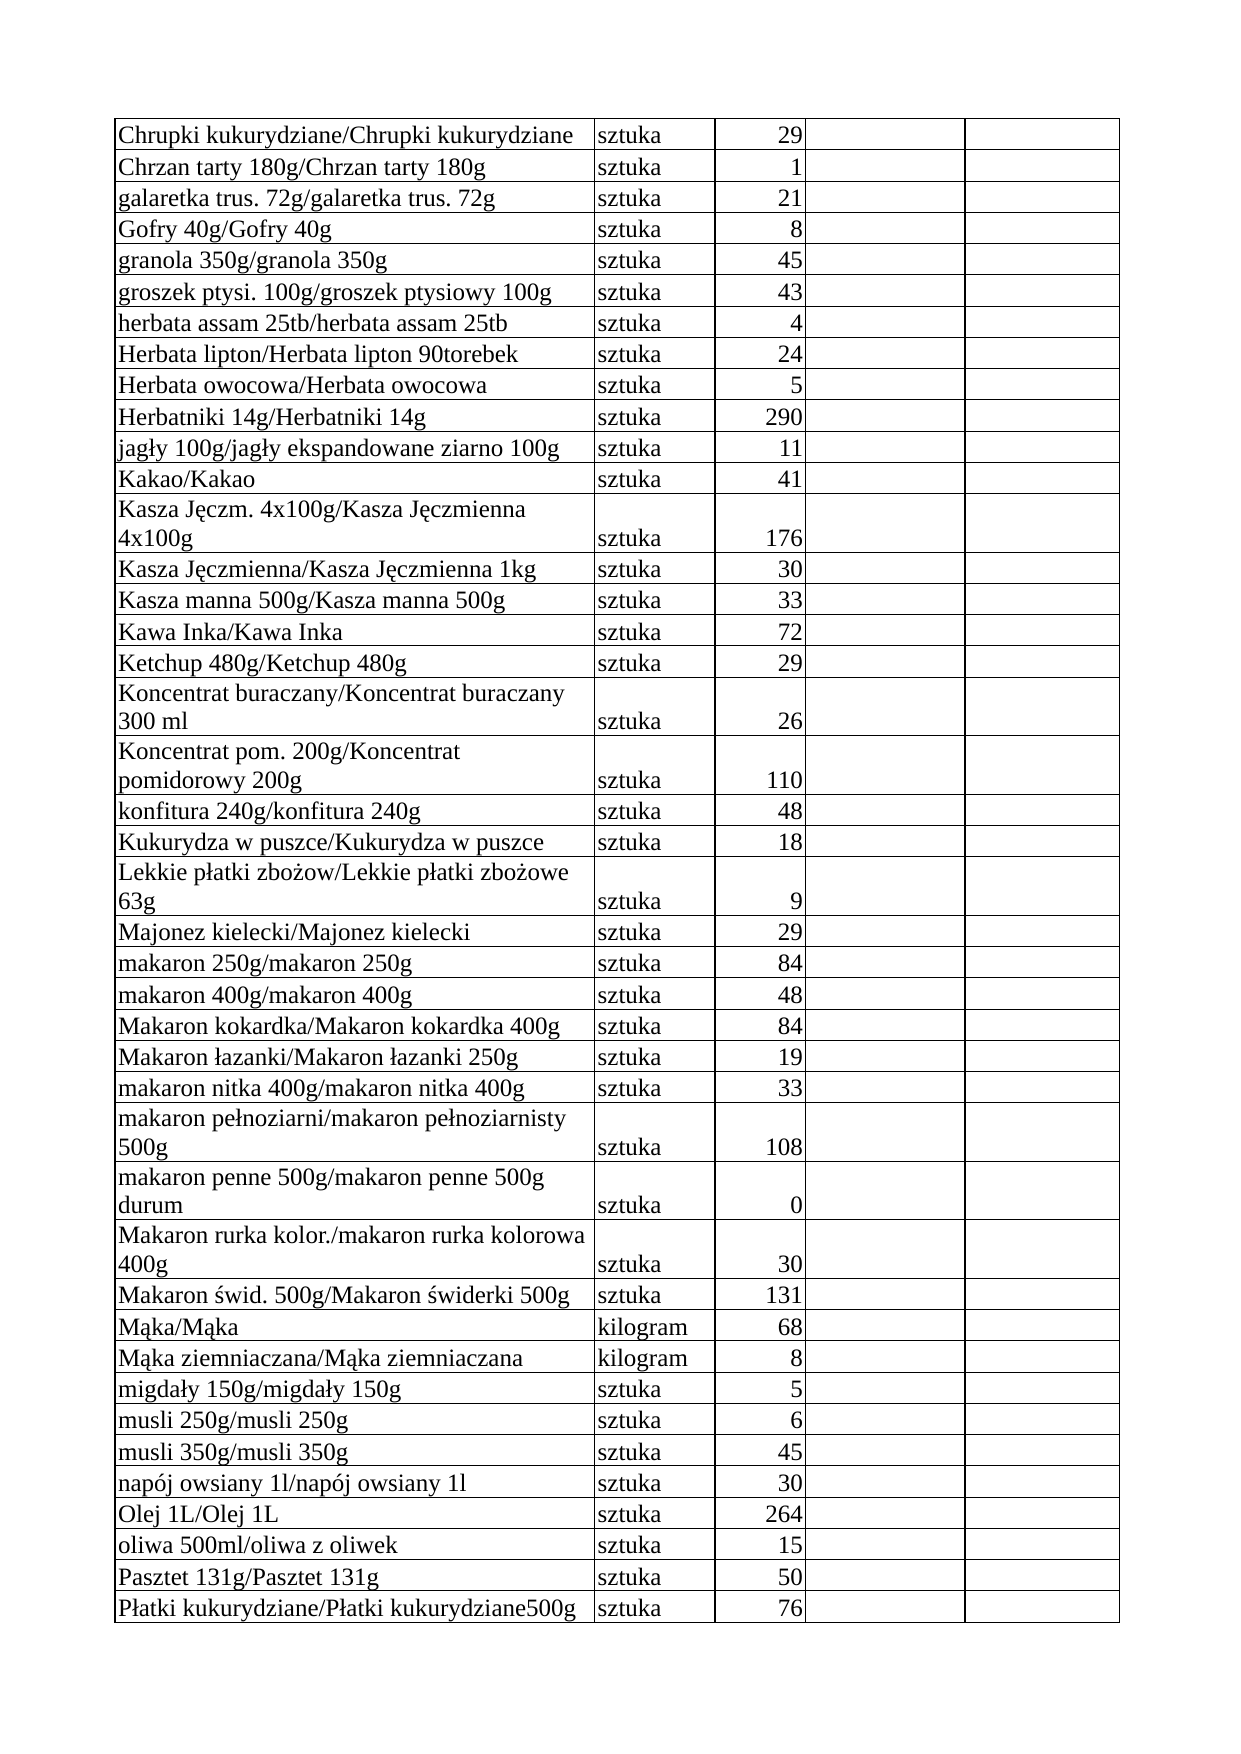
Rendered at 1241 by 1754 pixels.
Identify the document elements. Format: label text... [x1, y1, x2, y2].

table_cell sztuka [595, 584, 714, 614]
table_cell [966, 119, 1119, 149]
table_cell sztuka [595, 857, 714, 915]
table_cell [806, 1560, 964, 1590]
table_cell sztuka [595, 119, 714, 149]
table_cell [966, 857, 1119, 915]
table_cell sztuka [595, 795, 714, 825]
table_cell [806, 1498, 964, 1528]
table_cell 43 [716, 275, 805, 306]
table_cell [806, 150, 964, 181]
table_cell [966, 1435, 1119, 1465]
table_cell [806, 244, 964, 274]
table_cell [966, 1498, 1119, 1528]
table_cell sztuka [595, 1560, 714, 1590]
table_cell Mąka ziemniaczana/Mąka ziemniaczana [116, 1341, 594, 1372]
table_cell Pasztet 131g/Pasztet 131g [116, 1560, 594, 1590]
table_cell [966, 646, 1119, 677]
table_cell [806, 1529, 964, 1559]
table_cell 30 [716, 553, 805, 583]
table_cell sztuka [595, 646, 714, 677]
table_cell [966, 1041, 1119, 1071]
table_cell sztuka [595, 1498, 714, 1528]
table_cell [806, 275, 964, 306]
table_cell 84 [716, 947, 805, 977]
table_cell 45 [716, 1435, 805, 1465]
table_cell sztuka [595, 338, 714, 368]
table_cell 30 [716, 1220, 805, 1278]
table_cell [966, 795, 1119, 825]
table_cell [806, 463, 964, 493]
table_cell [966, 1010, 1119, 1040]
table_cell sztuka [595, 826, 714, 856]
table_cell [966, 553, 1119, 583]
table_cell 4 [716, 307, 805, 337]
table_cell Chrupki kukurydziane/Chrupki kukurydziane [116, 119, 594, 149]
table_cell sztuka [595, 678, 714, 735]
table_cell Koncentrat buraczany/Koncentrat buraczany 300 ml [116, 678, 594, 735]
table_cell sztuka [595, 1162, 714, 1219]
table_cell kilogram [595, 1341, 714, 1372]
table_cell sztuka [595, 1103, 714, 1161]
table_cell musli 250g/musli 250g [116, 1404, 594, 1434]
table_cell 19 [716, 1041, 805, 1071]
table_cell sztuka [595, 213, 714, 243]
table_cell [966, 369, 1119, 399]
table_cell [966, 947, 1119, 977]
table_cell [806, 307, 964, 337]
table_cell 24 [716, 338, 805, 368]
table_cell [806, 119, 964, 149]
table_cell sztuka [595, 275, 714, 306]
table_cell 41 [716, 463, 805, 493]
table_cell 21 [716, 182, 805, 212]
table_cell sztuka [595, 400, 714, 431]
table_cell Kukurydza w puszce/Kukurydza w puszce [116, 826, 594, 856]
table_cell [966, 400, 1119, 431]
table_cell makaron 250g/makaron 250g [116, 947, 594, 977]
table_cell [966, 244, 1119, 274]
table_cell [806, 978, 964, 1008]
table_cell [966, 978, 1119, 1008]
table_cell [806, 369, 964, 399]
table_cell [806, 1404, 964, 1434]
table_cell 48 [716, 795, 805, 825]
table_cell [806, 1466, 964, 1497]
table_cell 8 [716, 1341, 805, 1372]
table_cell [806, 213, 964, 243]
table_cell 5 [716, 369, 805, 399]
table_cell [806, 1341, 964, 1372]
table_cell 33 [716, 584, 805, 614]
table_cell [806, 1103, 964, 1161]
table_cell [806, 1373, 964, 1403]
table_cell [806, 1279, 964, 1309]
table_cell sztuka [595, 978, 714, 1008]
table_cell [806, 338, 964, 368]
table_cell [806, 584, 964, 614]
table_cell 131 [716, 1279, 805, 1309]
table_cell sztuka [595, 244, 714, 274]
table_cell [806, 615, 964, 645]
table_cell sztuka [595, 553, 714, 583]
table_cell 176 [716, 494, 805, 552]
table_cell Makaron świd. 500g/Makaron świderki 500g [116, 1279, 594, 1309]
table_cell Kawa Inka/Kawa Inka [116, 615, 594, 645]
table_cell makaron nitka 400g/makaron nitka 400g [116, 1072, 594, 1102]
table_cell sztuka [595, 947, 714, 977]
table_cell sztuka [595, 1041, 714, 1071]
table_cell [806, 1435, 964, 1465]
table_cell 30 [716, 1466, 805, 1497]
table_cell 18 [716, 826, 805, 856]
table_cell Majonez kielecki/Majonez kielecki [116, 916, 594, 946]
table_cell [966, 182, 1119, 212]
table_cell [966, 826, 1119, 856]
table_cell 6 [716, 1404, 805, 1434]
table_cell 84 [716, 1010, 805, 1040]
table_cell 8 [716, 213, 805, 243]
table_cell [806, 1310, 964, 1340]
table_cell [966, 615, 1119, 645]
table_cell 5 [716, 1373, 805, 1403]
table_cell [806, 1010, 964, 1040]
table_cell [806, 916, 964, 946]
table_cell [806, 646, 964, 677]
table_cell Gofry 40g/Gofry 40g [116, 213, 594, 243]
table_cell 29 [716, 646, 805, 677]
table_cell [806, 826, 964, 856]
table_cell [806, 400, 964, 431]
table_cell [966, 736, 1119, 794]
table_cell sztuka [595, 916, 714, 946]
table_cell sztuka [595, 494, 714, 552]
table_cell makaron penne 500g/makaron penne 500g durum [116, 1162, 594, 1219]
table_cell 0 [716, 1162, 805, 1219]
table_cell musli 350g/musli 350g [116, 1435, 594, 1465]
table_cell makaron pełnoziarni/makaron pełnoziarnisty 500g [116, 1103, 594, 1161]
table_cell 29 [716, 916, 805, 946]
table_cell Makaron kokardka/Makaron kokardka 400g [116, 1010, 594, 1040]
table_cell [966, 338, 1119, 368]
table_cell [966, 1373, 1119, 1403]
table_cell sztuka [595, 369, 714, 399]
table_cell makaron 400g/makaron 400g [116, 978, 594, 1008]
table_cell Makaron łazanki/Makaron łazanki 250g [116, 1041, 594, 1071]
table_cell [966, 1591, 1119, 1622]
table_cell 108 [716, 1103, 805, 1161]
table_cell sztuka [595, 182, 714, 212]
table_cell [966, 584, 1119, 614]
table_cell Kakao/Kakao [116, 463, 594, 493]
table_cell [966, 916, 1119, 946]
table_cell 48 [716, 978, 805, 1008]
table_cell [806, 1220, 964, 1278]
table_cell sztuka [595, 615, 714, 645]
table_cell [966, 1103, 1119, 1161]
table_cell 68 [716, 1310, 805, 1340]
table_cell konfitura 240g/konfitura 240g [116, 795, 594, 825]
table_cell [806, 553, 964, 583]
table_cell [966, 1279, 1119, 1309]
table_cell Ketchup 480g/Ketchup 480g [116, 646, 594, 677]
table_cell 45 [716, 244, 805, 274]
table_cell [966, 432, 1119, 462]
table_cell sztuka [595, 463, 714, 493]
table_cell Herbata owocowa/Herbata owocowa [116, 369, 594, 399]
table_cell Makaron rurka kolor./makaron rurka kolorowa 400g [116, 1220, 594, 1278]
table_cell [966, 1310, 1119, 1340]
table_cell [806, 678, 964, 735]
table_cell sztuka [595, 307, 714, 337]
table_cell [966, 463, 1119, 493]
table_cell 15 [716, 1529, 805, 1559]
table_cell galaretka trus. 72g/galaretka trus. 72g [116, 182, 594, 212]
table_cell groszek ptysi. 100g/groszek ptysiowy 100g [116, 275, 594, 306]
table_cell sztuka [595, 736, 714, 794]
table_cell [806, 432, 964, 462]
table_cell [966, 1560, 1119, 1590]
table_cell [966, 1162, 1119, 1219]
table_cell Lekkie płatki zbożow/Lekkie płatki zbożowe 63g [116, 857, 594, 915]
table_cell [806, 494, 964, 552]
table_cell Kasza Jęczmienna/Kasza Jęczmienna 1kg [116, 553, 594, 583]
table_cell Chrzan tarty 180g/Chrzan tarty 180g [116, 150, 594, 181]
table_cell Kasza manna 500g/Kasza manna 500g [116, 584, 594, 614]
table_cell [806, 1072, 964, 1102]
table_cell [966, 275, 1119, 306]
table_cell Koncentrat pom. 200g/Koncentrat pomidorowy 200g [116, 736, 594, 794]
table_cell [966, 1341, 1119, 1372]
table_cell [806, 947, 964, 977]
table_cell [966, 213, 1119, 243]
table_cell oliwa 500ml/oliwa z oliwek [116, 1529, 594, 1559]
table_cell [966, 1072, 1119, 1102]
table_cell sztuka [595, 1220, 714, 1278]
table_cell 290 [716, 400, 805, 431]
table_cell 29 [716, 119, 805, 149]
table_cell migdały 150g/migdały 150g [116, 1373, 594, 1403]
table_cell 26 [716, 678, 805, 735]
table_cell sztuka [595, 1279, 714, 1309]
table_cell 50 [716, 1560, 805, 1590]
table_cell 9 [716, 857, 805, 915]
table_cell 72 [716, 615, 805, 645]
table_cell [806, 182, 964, 212]
table_cell sztuka [595, 150, 714, 181]
table_cell sztuka [595, 1010, 714, 1040]
table_cell sztuka [595, 1373, 714, 1403]
table_cell [966, 678, 1119, 735]
table_cell sztuka [595, 1435, 714, 1465]
table_cell [966, 1529, 1119, 1559]
table_cell sztuka [595, 1072, 714, 1102]
table_cell Olej 1L/Olej 1L [116, 1498, 594, 1528]
table_cell [966, 150, 1119, 181]
table_cell herbata assam 25tb/herbata assam 25tb [116, 307, 594, 337]
table_cell [966, 307, 1119, 337]
table_cell sztuka [595, 1591, 714, 1622]
table_cell [806, 736, 964, 794]
table_cell Mąka/Mąka [116, 1310, 594, 1340]
table_cell [966, 1220, 1119, 1278]
table_cell Herbatniki 14g/Herbatniki 14g [116, 400, 594, 431]
table_cell [806, 1041, 964, 1071]
table_cell Płatki kukurydziane/Płatki kukurydziane500g [116, 1591, 594, 1622]
table_cell [966, 1404, 1119, 1434]
table_cell [966, 494, 1119, 552]
table_cell [806, 1591, 964, 1622]
table_cell jagły 100g/jagły ekspandowane ziarno 100g [116, 432, 594, 462]
table_cell napój owsiany 1l/napój owsiany 1l [116, 1466, 594, 1497]
table_cell Kasza Jęczm. 4x100g/Kasza Jęczmienna 4x100g [116, 494, 594, 552]
table_cell kilogram [595, 1310, 714, 1340]
table_cell 264 [716, 1498, 805, 1528]
table_cell sztuka [595, 432, 714, 462]
table_cell 11 [716, 432, 805, 462]
table_cell [806, 1162, 964, 1219]
table_cell [806, 857, 964, 915]
table_cell 1 [716, 150, 805, 181]
table_cell sztuka [595, 1466, 714, 1497]
table_cell Herbata lipton/Herbata lipton 90torebek [116, 338, 594, 368]
table_cell granola 350g/granola 350g [116, 244, 594, 274]
table_cell sztuka [595, 1529, 714, 1559]
table_cell 33 [716, 1072, 805, 1102]
table_cell [806, 795, 964, 825]
table_cell 76 [716, 1591, 805, 1622]
table_cell 110 [716, 736, 805, 794]
table_cell sztuka [595, 1404, 714, 1434]
table_cell [966, 1466, 1119, 1497]
